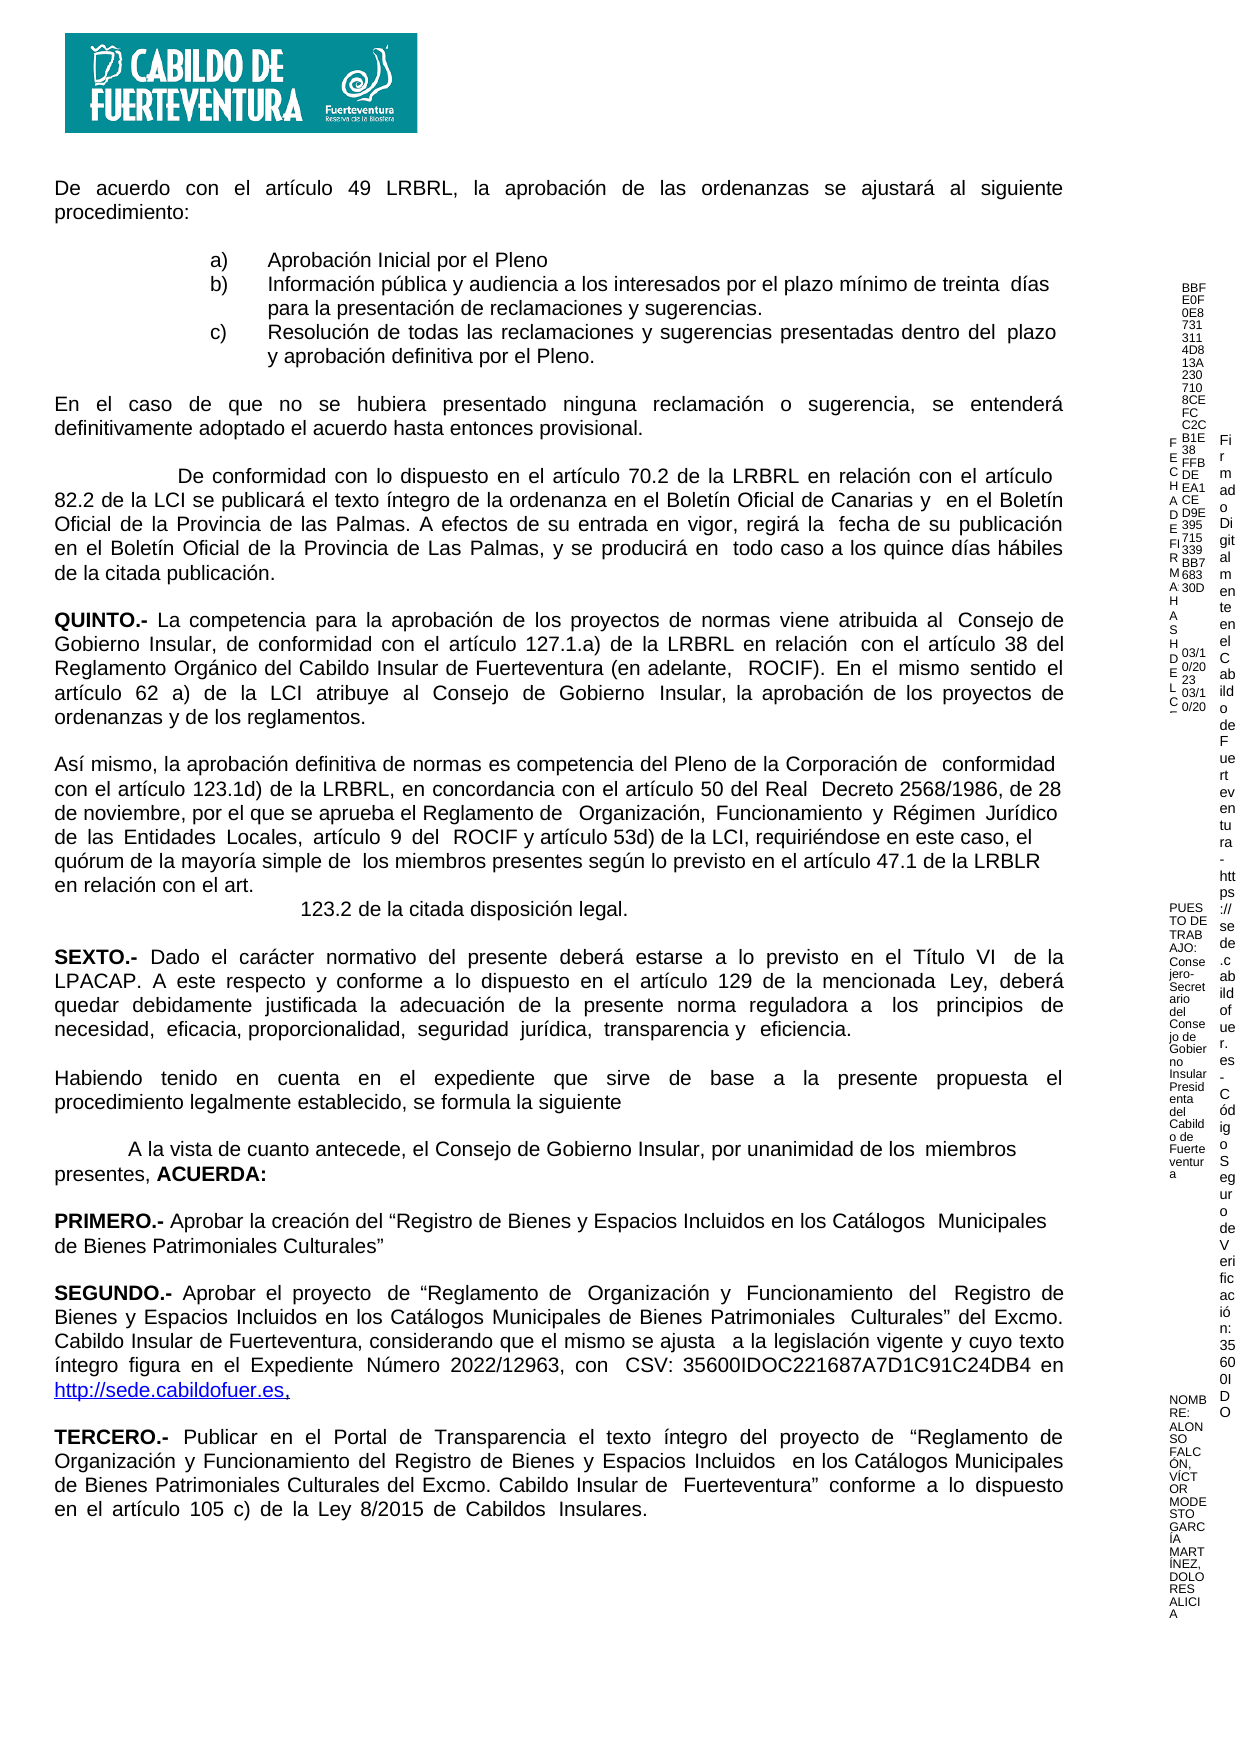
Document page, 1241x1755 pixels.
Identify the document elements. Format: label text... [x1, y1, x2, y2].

list Consejero-Secretario del Consejo de Gobierno Insular Presidenta del Cabildo de Fuerteventura [1169, 956, 1207, 1181]
text [1167, 1393, 1209, 1624]
text 03/10/2023 [1182, 647, 1209, 687]
list [1179, 280, 1209, 593]
text Habiendo tenido en cuenta en el expediente que sirve de base a la presente propuesta el procedimiento legalmente establecido, se formula la siguiente [54, 1065, 1064, 1113]
text ALONSO FALCÓN, VÍCTOR MODESTO GARCÍA MARTÍNEZ, DOLORES ALICIA [1169, 1421, 1207, 1621]
text De conformidad con lo dispuesto en el artículo 70.2 de la LRBRL en relación con el artículo [177, 464, 1167, 488]
text 03/10/2023 [1182, 687, 1209, 713]
list Información pública y audiencia a los interesados por el plazo mínimo de treinta días para la presentación de reclamaciones y sugerencias. [210, 272, 1062, 320]
text QUINTO.- La competencia para la aprobación de los proyectos de normas viene atribuida al Consejo de Gobierno Insular, de conformidad con el artículo 127.1.a) de la LRBRL en relación con el artículo 38 del Reglamento Orgánico del Cabildo Insular de Fuerteventura (en adelante, ROCIF). En el mismo sentido el artículo 62 a) de la LCI atribuye al Consejo de Gobierno Insular, la aprobación de los proyectos de ordenanzas y de los reglamentos. [54, 608, 1064, 728]
list PUESTO DE TRABAJO: [1169, 902, 1209, 955]
text SEGUNDO.- Aprobar el proyecto de “Reglamento de Organización y Funcionamiento del Registro de Bienes y Espacios Incluidos en los Catálogos Municipales de Bienes Patrimoniales Culturales” del Excmo. Cabildo Insular de Fuerteventura, considerando que el mismo se ajusta a la legislación vigente y cuyo texto íntegro figura en el Expediente Número 2022/12963, con CSV: 35600IDOC221687A7D1C91C24DB4 en http://sede.cabildofuer.es, [54, 1281, 1064, 1401]
text SEXTO.- Dado el carácter normativo del presente deberá estarse a lo previsto en el Título VI de la LPACAP. A este respecto y conforme a lo dispuesto en el artículo 129 de la mencionada Ley, deberá quedar debidamente justificada la adecuación de la presente norma reguladora a los principios de necesidad, eficacia, proporcionalidad, seguridad jurídica, transparencia y eficiencia. [54, 945, 1064, 1041]
text PRIMERO.- Aprobar la creación del “Registro de Bienes y Espacios Incluidos en los Catálogos Municipales de Bienes Patrimoniales Culturales” [54, 1209, 1059, 1257]
text TERCERO.- Publicar en el Portal de Transparencia el texto íntegro del proyecto de “Reglamento de Organización y Funcionamiento del Registro de Bienes y Espacios Incluidos en los Catálogos Municipales de Bienes Patrimoniales Culturales del Excmo. Cabildo Insular de Fuerteventura” conforme a lo dispuesto en el artículo 105 c) de la Ley 8/2015 de Cabildos Insulares. [54, 1425, 1064, 1521]
list de la citada disposición legal. [300, 897, 1217, 1206]
text Así mismo, la aprobación definitiva de normas es competencia del Pleno de la Corporación de conformidad con el artículo 123.1d) de la LRBRL, en concordancia con el artículo 50 del Real Decreto 2568/1986, de 28 de noviembre, por el que se aprueba el Reglamento de Organización, Funcionamiento y Régimen Jurídico de las Entidades Locales, artículo 9 del ROCIF y artículo 53d) de la LCI, requiriéndose en este caso, el quórum de la mayoría simple de los miembros presentes según lo previsto en el artículo 47.1 de la LRBLR en relación con el art. [54, 752, 1064, 897]
text FECHA DE FIRMA: HASH DEL CERTIFICADO: [1169, 436, 1184, 712]
list BBFE0F0E87313114D813A2307108CEFCC2CB1E38 FFBDEEA1CED9E395715339BB768330D3CC2EDAE0 [1182, 282, 1207, 593]
text 82.2 de la LCI se publicará el texto íntegro de la ordenanza en el Boletín Oficial de Canarias y en el Boletín Oficial de la Provincia de las Palmas. A efectos de su entrada en vigor, regirá la fecha de su publicación en el Boletín Oficial de la Provincia de Las Palmas, y se producirá en todo caso a los quince días hábiles de la citada publicación. [54, 488, 1064, 584]
text A la vista de cuanto antecede, el Consejo de Gobierno Insular, por unanimidad de los miembros presentes, ACUERDA: [54, 1137, 1059, 1185]
text Firmado Digitalmente en el Cabildo de Fuerteventura - https://sede.cabildofuer.es - Código Seguro de Verificación: 35600IDOC205DA08C3818C7143A1 [1219, 431, 1236, 1421]
text De acuerdo con el artículo 49 LRBRL, la aprobación de las ordenanzas se ajustará al siguiente procedimiento: [54, 176, 1064, 224]
list Aprobación Inicial por el Pleno [210, 248, 1241, 272]
text NOMBRE: [1169, 1394, 1209, 1421]
list Resolución de todas las reclamaciones y sugerencias presentadas dentro del plazo y aprobación definitiva por el Pleno. [210, 320, 1059, 368]
text En el caso de que no se hubiera presentado ninguna reclamación o sugerencia, se entenderá definitivamente adoptado el acuerdo hasta entonces provisional. [54, 392, 1064, 440]
